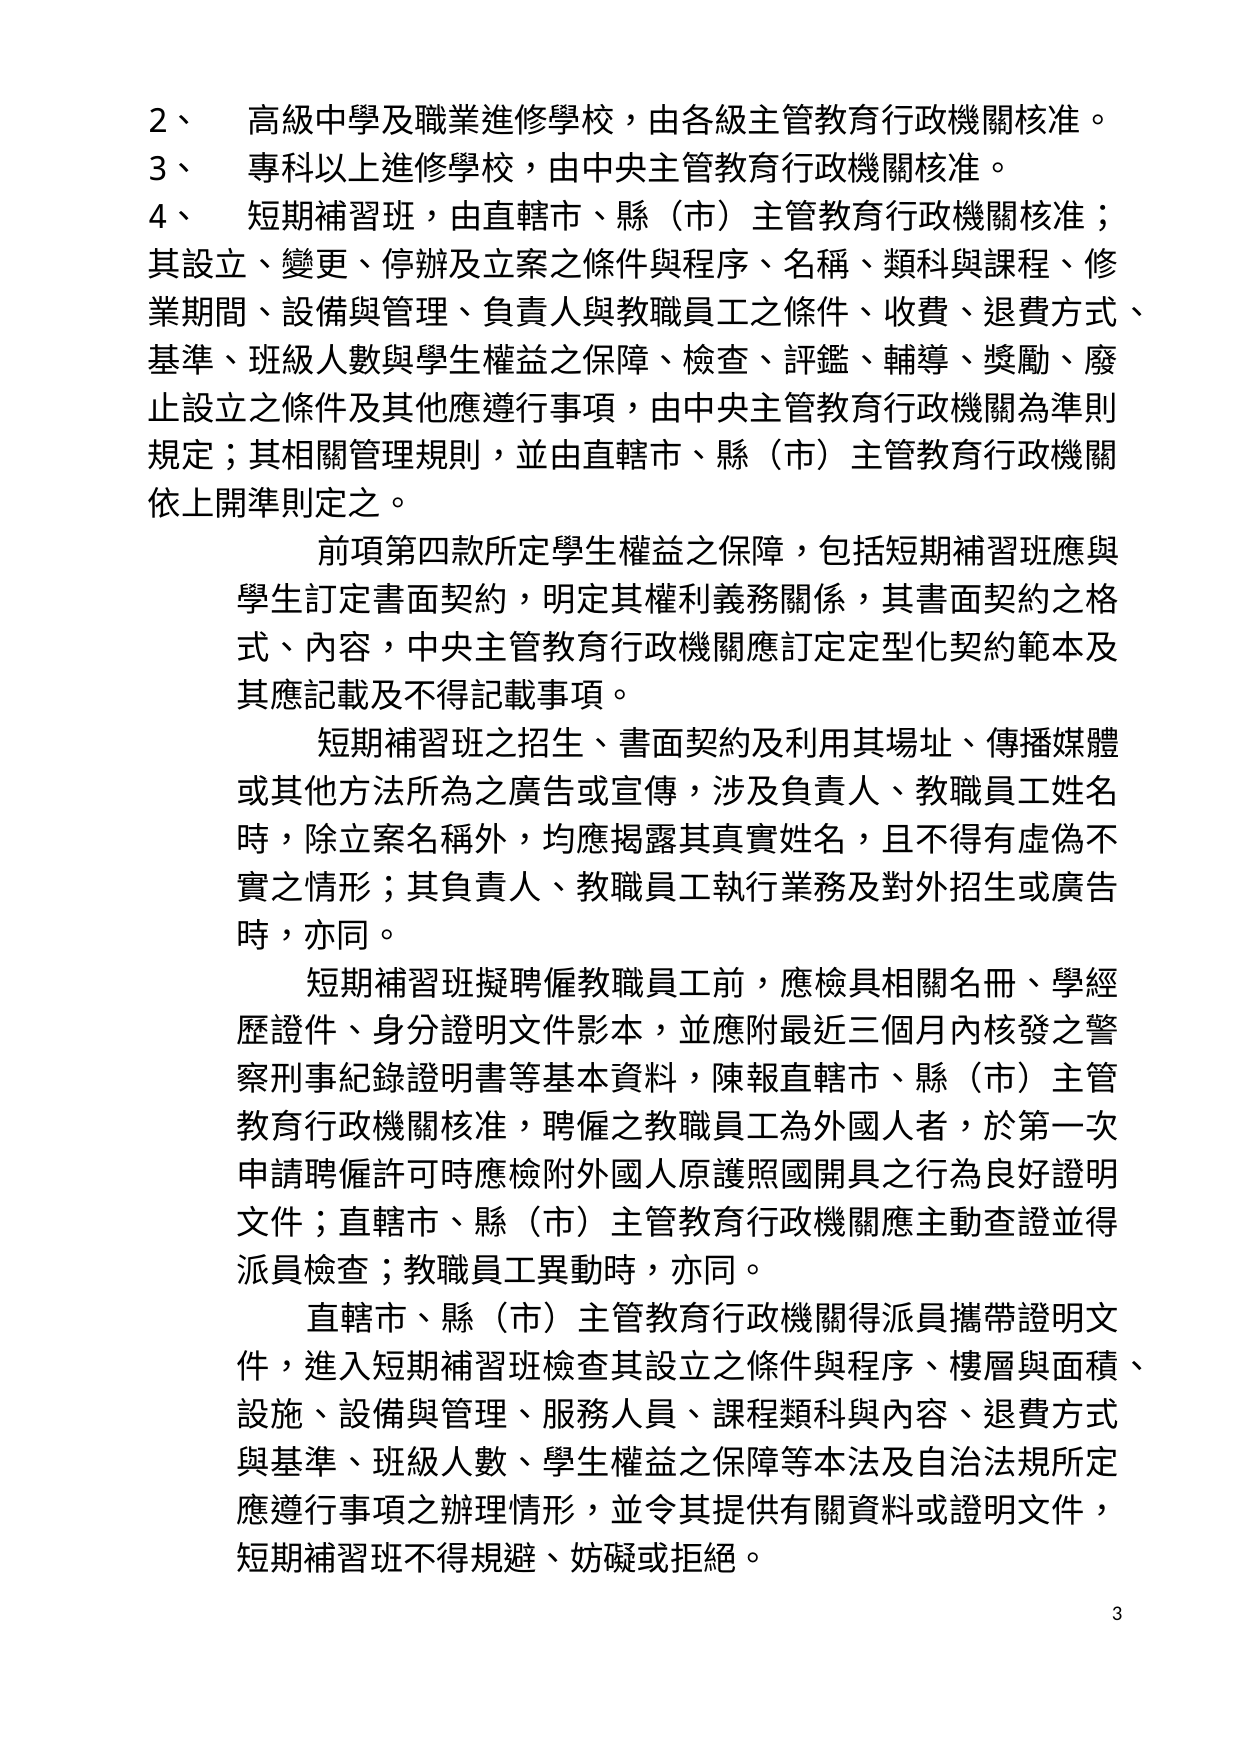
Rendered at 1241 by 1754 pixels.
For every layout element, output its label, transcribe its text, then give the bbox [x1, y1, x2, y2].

list 專科以上進修學校，由中央主管教育行政機關核准。 [148, 142, 1120, 190]
list 短期補習班，由直轄市、縣（市）主管教育行政機關核准；其設立、變更、停辦及立案之條件與程序、名稱、類科與課程、修業期間、設備與管理、負責人與教職員工之條件、收費、退費方式、基準、班級人數與學生權益之保障、檢查、評鑑、輔導、獎勵、廢止設立之條件及其他應遵行事項，由中央主管教育行政機關為準則規定；其相關管理規則，並由直轄市、縣（市）主管教育行政機關依上開準則定之。 [148, 190, 1120, 525]
text 前項第四款所定學生權益之保障，包括短期補習班應與學生訂定書面契約，明定其權利義務關係，其書面契約之格式、內容，中央主管教育行政機關應訂定定型化契約範本及其應記載及不得記載事項。 [236, 525, 1120, 717]
list 高級中學及職業進修學校，由各級主管教育行政機關核准。 [148, 94, 1120, 142]
text 短期補習班之招生、書面契約及利用其場址、傳播媒體或其他方法所為之廣告或宣傳，涉及負責人、教職員工姓名時，除立案名稱外，均應揭露其真實姓名，且不得有虛偽不實之情形；其負責人、教職員工執行業務及對外招生或廣告時，亦同。 [236, 717, 1120, 957]
text 直轄市、縣（市）主管教育行政機關得派員攜帶證明文件，進入短期補習班檢查其設立之條件與程序、樓層與面積、設施、設備與管理、服務人員、課程類科與內容、退費方式與基準、班級人數、學生權益之保障等本法及自治法規所定應遵行事項之辦理情形，並令其提供有關資料或證明文件，短期補習班不得規避、妨礙或拒絕。 [236, 1292, 1120, 1579]
text 短期補習班擬聘僱教職員工前，應檢具相關名冊、學經歷證件、身分證明文件影本，並應附最近三個月內核發之警察刑事紀錄證明書等基本資料，陳報直轄市、縣（市）主管教育行政機關核准，聘僱之教職員工為外國人者，於第一次申請聘僱許可時應檢附外國人原護照國開具之行為良好證明文件；直轄市、縣（市）主管教育行政機關應主動查證並得派員檢查；教職員工異動時，亦同。 [236, 957, 1120, 1292]
